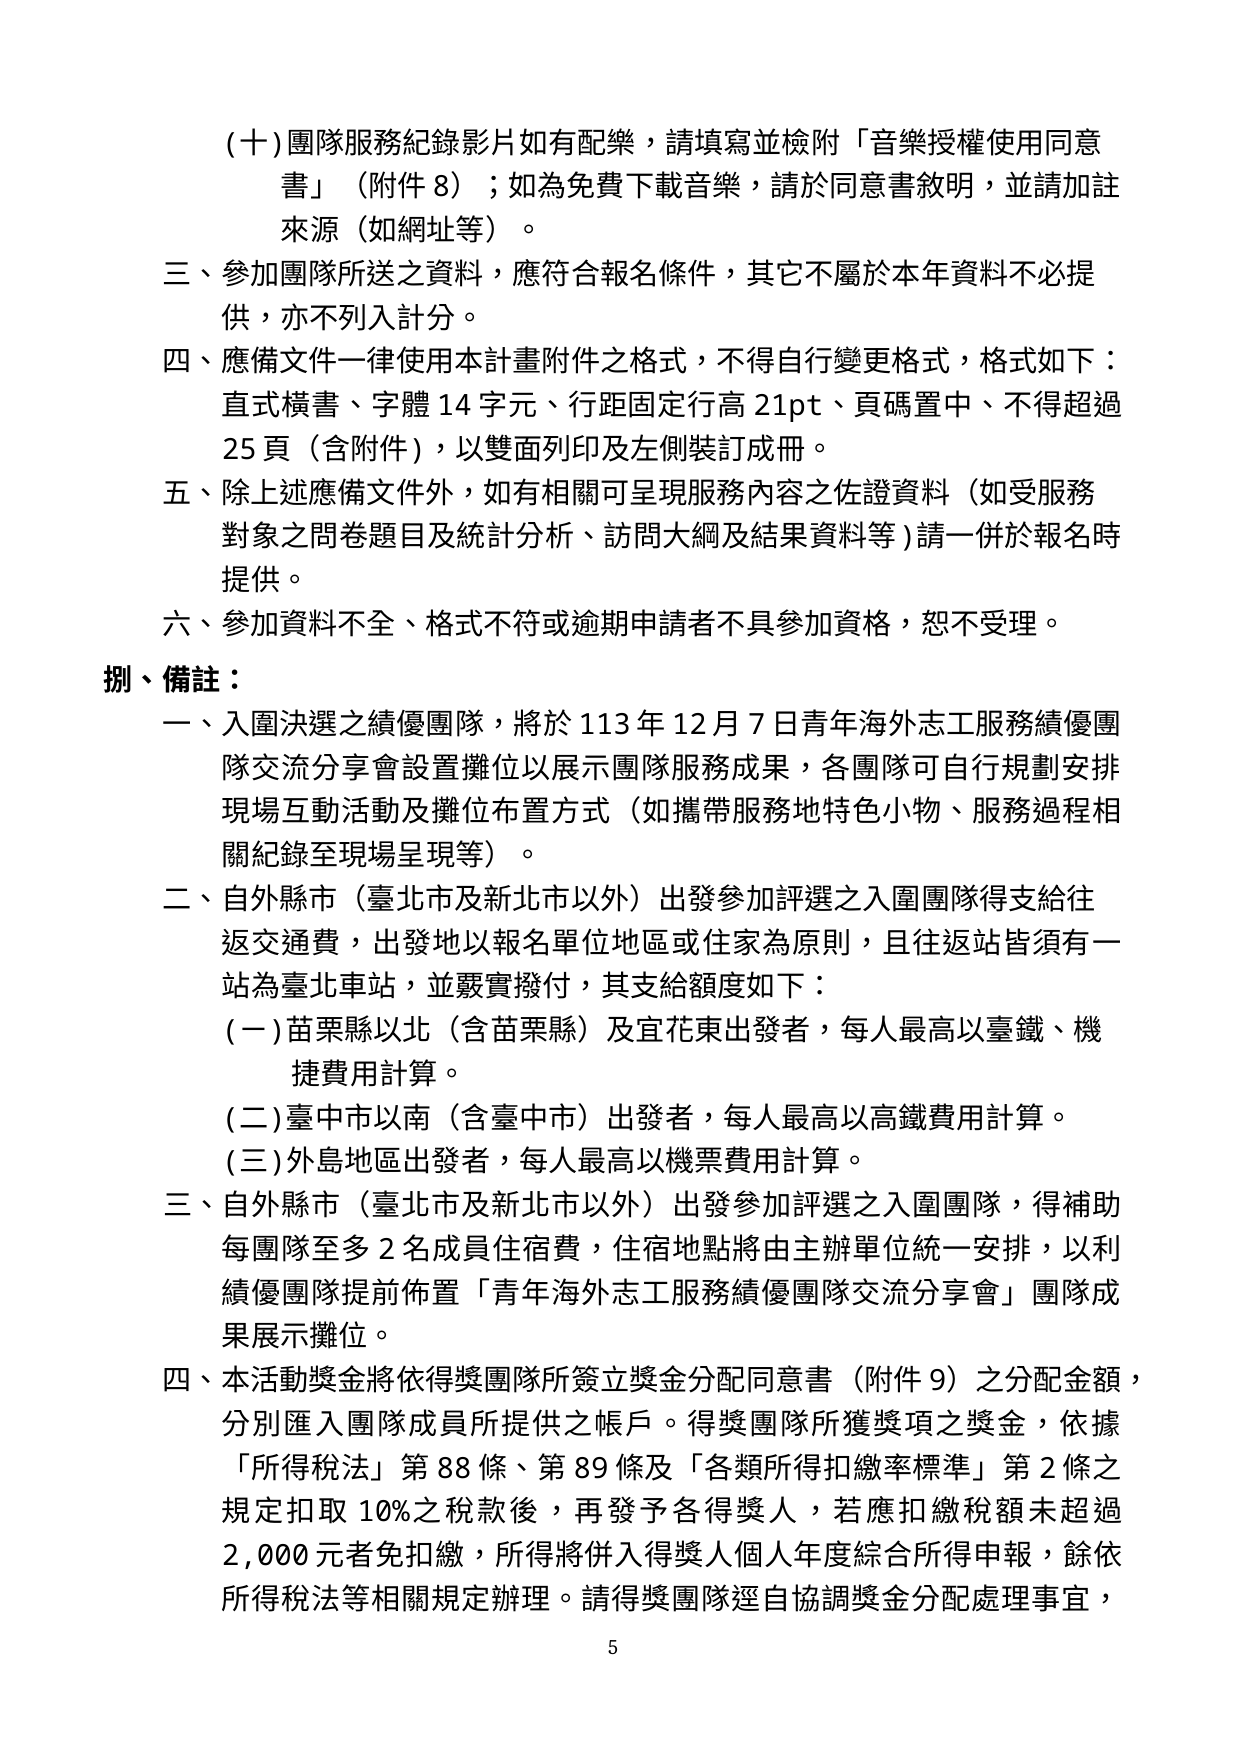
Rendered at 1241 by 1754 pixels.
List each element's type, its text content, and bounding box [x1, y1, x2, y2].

list 返交通費，出發地以報名單位地區或住家為原則，且往返站皆須有一站為臺北車站，並覈實撥付，其支給額度如下： [222, 918, 1122, 1006]
list 除上述應備文件外，如有相關可呈現服務內容之佐證資料（如受服務 [162, 468, 1122, 512]
text (ㄧ)苗栗縣以北（含苗栗縣）及宜花東出發者，每人最高以臺鐵、機 [221, 1006, 1122, 1049]
list 書」（附件8）；如為免費下載音樂，請於同意書敘明，並請加註來源（如網址等）。 [281, 162, 1122, 249]
list 供，亦不列入計分。 [222, 293, 1122, 337]
list 自外縣市（臺北市及新北市以外）出發參加評選之入圍團隊，得補助每團隊至多2名成員住宿費，住宿地點將由主辦單位統一安排，以利績優團隊提前佈置「青年海外志工服務績優團隊交流分享會」團隊成果展示攤位。 [163, 1181, 1122, 1356]
list 入圍決選之績優團隊，將於113年12月7日青年海外志工服務績優團隊交流分享會設置攤位以展示團隊服務成果，各團隊可自行規劃安排現場互動活動及攤位布置方式（如攜帶服務地特色小物、服務過程相關紀錄至現場呈現等）。 [163, 699, 1122, 874]
list 對象之問卷題目及統計分析、訪問大綱及結果資料等)請一併於報名時提供。 [222, 512, 1122, 599]
list 自外縣市（臺北市及新北市以外）出發參加評選之入圍團隊得支給往 [162, 874, 1122, 918]
list 直式橫書、字體14字元、行距固定行高21pt、頁碼置中、不得超過25頁（含附件)，以雙面列印及左側裝訂成冊。 [222, 381, 1122, 468]
text 捌、備註： [103, 656, 1122, 699]
text (三)外島地區出發者，每人最高以機票費用計算。 [207, 1137, 1122, 1181]
list 應備文件一律使用本計畫附件之格式，不得自行變更格式，格式如下： [162, 337, 1122, 381]
list (十)團隊服務紀錄影片如有配樂，請填寫並檢附「音樂授權使用同意 [222, 118, 1122, 162]
text 捷費用計算。 [221, 1049, 1122, 1093]
list 參加團隊所送之資料，應符合報名條件，其它不屬於本年資料不必提 [162, 249, 1122, 293]
list 參加資料不全、格式不符或逾期申請者不具參加資格，恕不受理。 [162, 599, 1122, 643]
text (二)臺中市以南（含臺中市）出發者，每人最高以高鐵費用計算。 [221, 1093, 1122, 1137]
list 本活動獎金將依得獎團隊所簽立獎金分配同意書（附件9）之分配金額，分別匯入團隊成員所提供之帳戶。得獎團隊所獲獎項之獎金，依據「所得稅法」第88條、第89條及「各類所得扣繳率標準」第2條之規定扣取10%之稅款後，再發予各得獎人，若應扣繳稅額未超過2,000元者免扣繳，所得將併入得獎人個人年度綜合所得申報，餘依所得稅法等相關規定辦理。請得獎團隊逕自協調獎金分配處理事宜，指派1人或多人作為獎金領取及所得稅扣繳代表。 [162, 1356, 1122, 1618]
